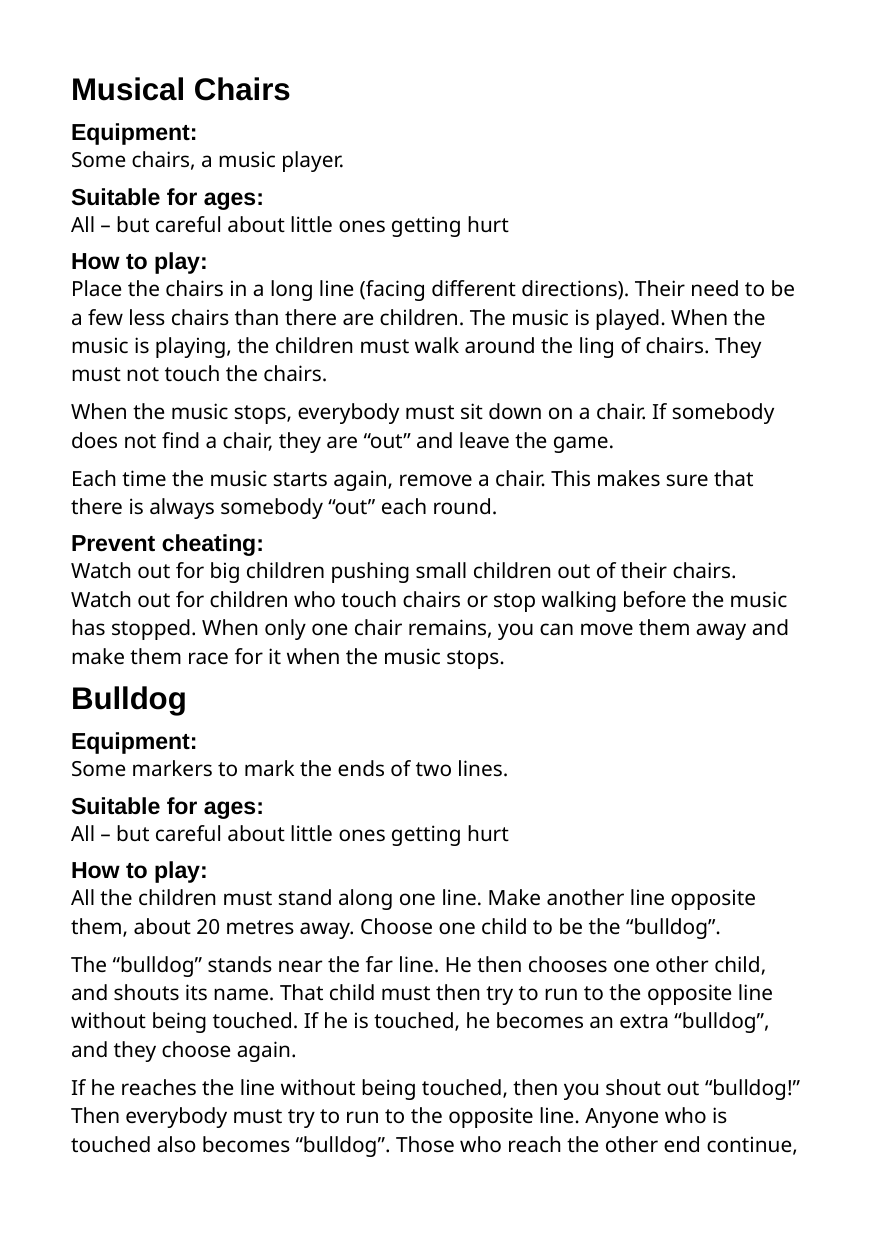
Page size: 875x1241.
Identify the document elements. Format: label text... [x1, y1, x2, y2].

subtitle Prevent cheating: [71, 530, 803, 557]
text All the children must stand along one line. Make another line opposite them, about 20 metres away. Choose one child to be the “bulldog”. [71, 883, 803, 940]
text When the music stops, everybody must sit down on a chair. If somebody does not find a chair, they are “out” and leave the game. [71, 397, 803, 454]
subtitle Bulldog [71, 680, 803, 716]
text Watch out for big children pushing small children out of their chairs. Watch out for children who touch chairs or stop walking before the music has stopped. When only one chair remains, you can move them away and make them race for it when the music stops. [71, 557, 803, 670]
text Some markers to mark the ends of two lines. [71, 754, 803, 783]
text Place the chairs in a long line (facing different directions). Their need to be a few less chairs than there are children. The music is played. When the music is playing, the children must walk around the ling of chairs. They must not touch the chairs. [71, 274, 803, 388]
subtitle Equipment: [71, 119, 803, 146]
text All – but careful about little ones getting hurt [71, 819, 803, 847]
subtitle How to play: [71, 857, 803, 883]
subtitle How to play: [71, 248, 803, 274]
subtitle Equipment: [71, 728, 803, 754]
subtitle Musical Chairs [71, 71, 803, 107]
text Some chairs, a music player. [71, 146, 803, 174]
text All – but careful about little ones getting hurt [71, 210, 803, 238]
subtitle Suitable for ages: [71, 792, 803, 819]
text If he reaches the line without being touched, then you shout out “bulldog!” Then everybody must try to run to the opposite line. Anyone who is touched also becomes “bulldog”. Those who reach the other end continue, [71, 1073, 803, 1158]
text The “bulldog” stands near the far line. He then chooses one other child, and shouts its name. That child must then try to run to the opposite line without being touched. If he is touched, he becomes an extra “bulldog”, and they choose again. [71, 950, 803, 1063]
text Each time the music starts again, remove a chair. This makes sure that there is always somebody “out” each round. [71, 464, 803, 521]
subtitle Suitable for ages: [71, 183, 803, 210]
